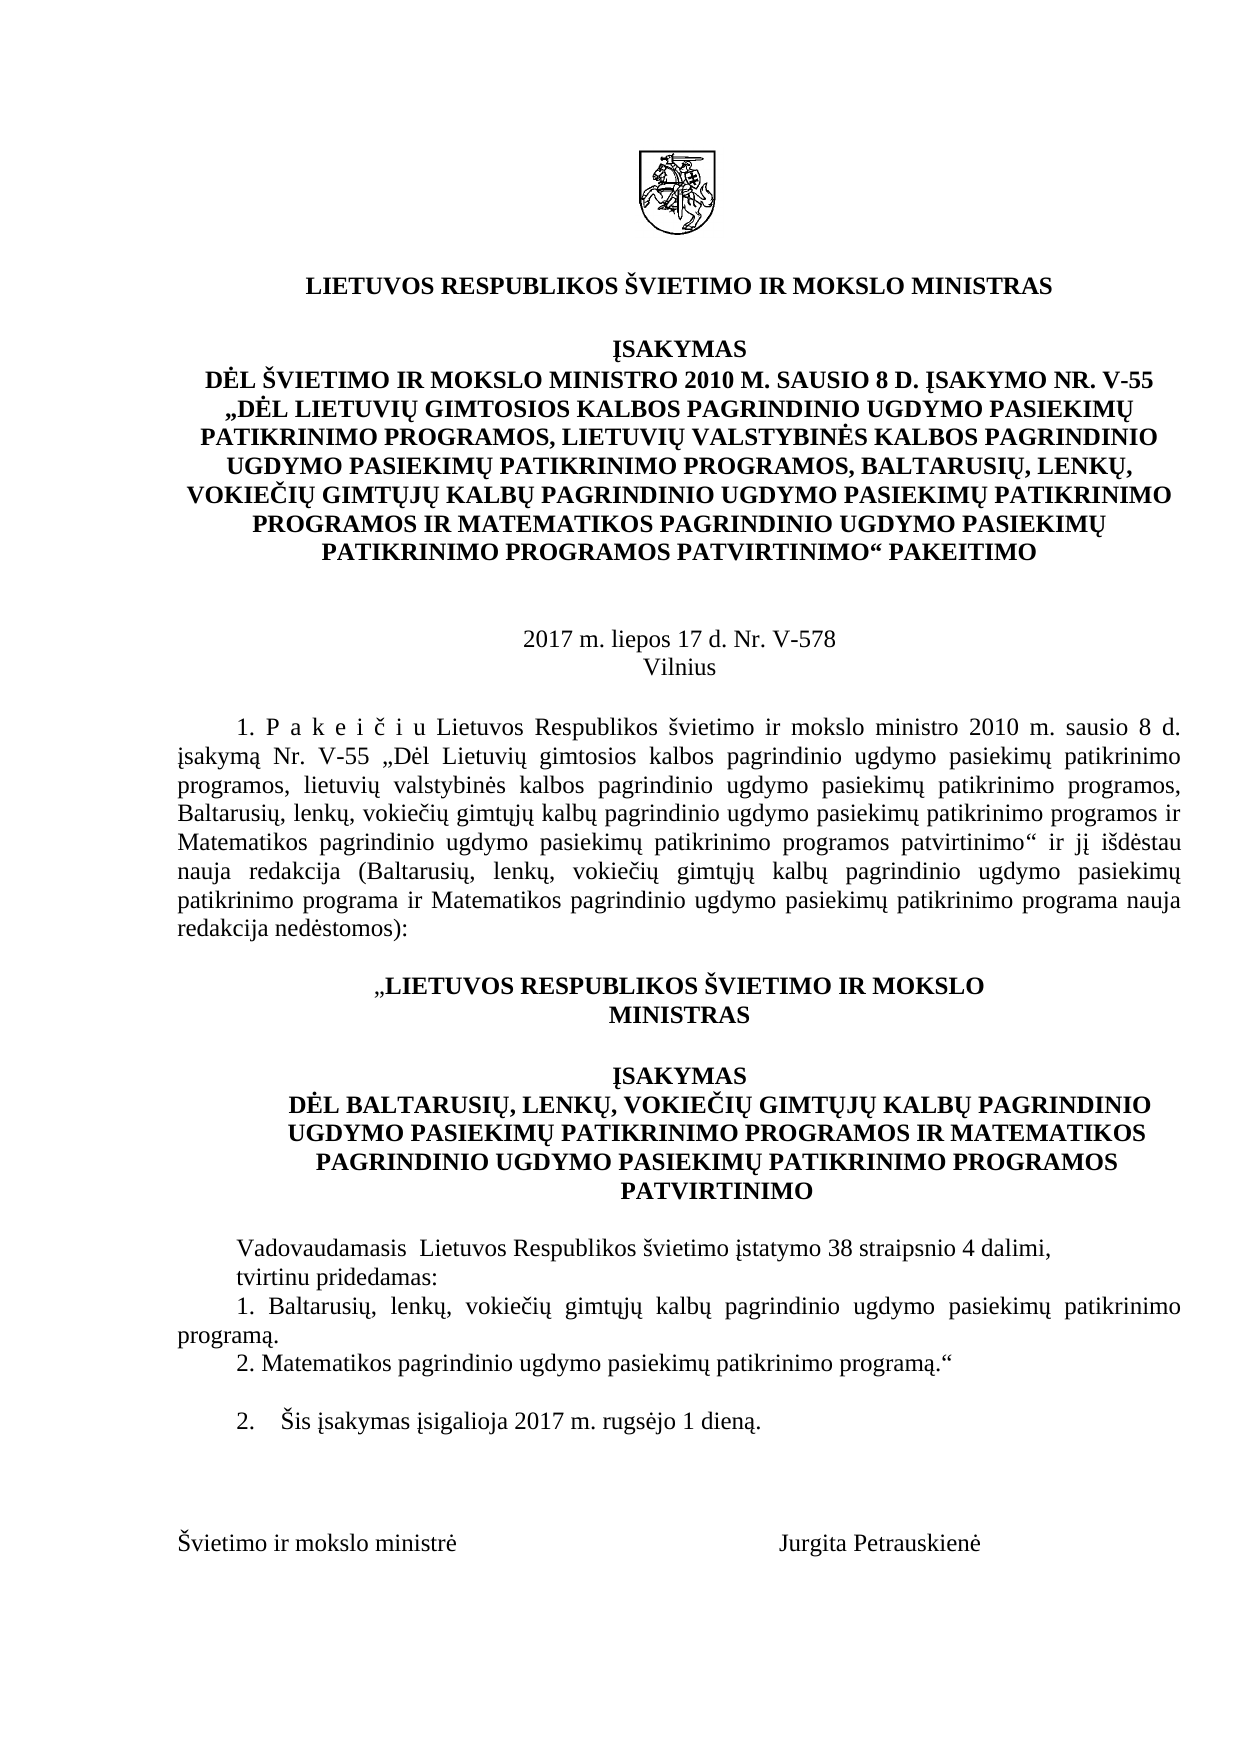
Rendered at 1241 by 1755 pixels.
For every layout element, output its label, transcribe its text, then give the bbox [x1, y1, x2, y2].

text tvirtinu pridedamas: [177, 1262, 1182, 1291]
text 2. Matematikos pagrindinio ugdymo pasiekimų patikrinimo programą.“ [177, 1348, 1182, 1377]
text 2017 m. liepos 17 d. Nr. V-578 [177, 624, 1182, 652]
text 1. P a k e i č i u Lietuvos Respublikos švietimo ir mokslo ministro 2010 m. sausio 8 d. įsakymą Nr. V-55 „Dėl Lietuvių gimtosios kalbos pagrindinio ugdymo pasiekimų patikrinimo programos, lietuvių valstybinės kalbos pagrindinio ugdymo pasiekimų patikrinimo programos, Baltarusių, lenkų, vokiečių gimtųjų kalbų pagrindinio ugdymo pasiekimų patikrinimo programos ir Matematikos pagrindinio ugdymo pasiekimų patikrinimo programos patvirtinimo“ ir jį išdėstau nauja redakcija (Baltarusių, lenkų, vokiečių gimtųjų kalbų pagrindinio ugdymo pasiekimų patikrinimo programa ir Matematikos pagrindinio ugdymo pasiekimų patikrinimo programa nauja redakcija nedėstomos): [177, 712, 1182, 942]
text ĮSAKYMAS [177, 334, 1182, 362]
text DĖL BALTARUSIŲ, LENKŲ, VOKIEČIŲ GIMTŲJŲ KALBŲ PAGRINDINIO UGDYMO PASIEKIMŲ PATIKRINIMO PROGRAMOS IR MATEMATIKOS PAGRINDINIO UGDYMO PASIEKIMŲ PATIKRINIMO PROGRAMOS PATVIRTINIMO [252, 1090, 1182, 1205]
text Vilnius [177, 652, 1182, 681]
text Švietimo ir mokslo ministrė Jurgita Petrauskienė [177, 1528, 1182, 1557]
text DĖL ŠVIETIMO IR MOKSLO MINISTRO 2010 M. SAUSIO 8 D. ĮSAKYMO NR. V-55 „DĖL LIETUVIŲ GIMTOSIOS KALBOS PAGRINDINIO UGDYMO PASIEKIMŲ PATIKRINIMO PROGRAMOS, LIETUVIŲ VALSTYBINĖS KALBOS PAGRINDINIO UGDYMO PASIEKIMŲ PATIKRINIMO PROGRAMOS, BALTARUSIŲ, LENKŲ, VOKIEČIŲ GIMTŲJŲ KALBŲ PAGRINDINIO UGDYMO PASIEKIMŲ PATIKRINIMO PROGRAMOS IR MATEMATIKOS PAGRINDINIO UGDYMO PASIEKIMŲ PATIKRINIMO PROGRAMOS PATVIRTINIMO“ PAKEITIMO [177, 365, 1182, 566]
text Vadovaudamasis Lietuvos Respublikos švietimo įstatymo 38 straipsnio 4 dalimi, [177, 1233, 1182, 1262]
text „LIETUVOS RESPUBLIKOS ŠVIETIMO IR MOKSLO [177, 971, 1182, 1000]
text MINISTRAS [177, 1000, 1182, 1028]
text 1. Baltarusių, lenkų, vokiečių gimtųjų kalbų pagrindinio ugdymo pasiekimų patikrinimo programą. [177, 1291, 1182, 1348]
text LIETUVOS RESPUBLIKOS ŠVIETIMO IR MOKSLO MINISTRAS [177, 271, 1182, 300]
text 2. Šis įsakymas įsigalioja 2017 m. rugsėjo 1 dieną. [177, 1406, 1182, 1435]
text ĮSAKYMAS [177, 1061, 1182, 1090]
